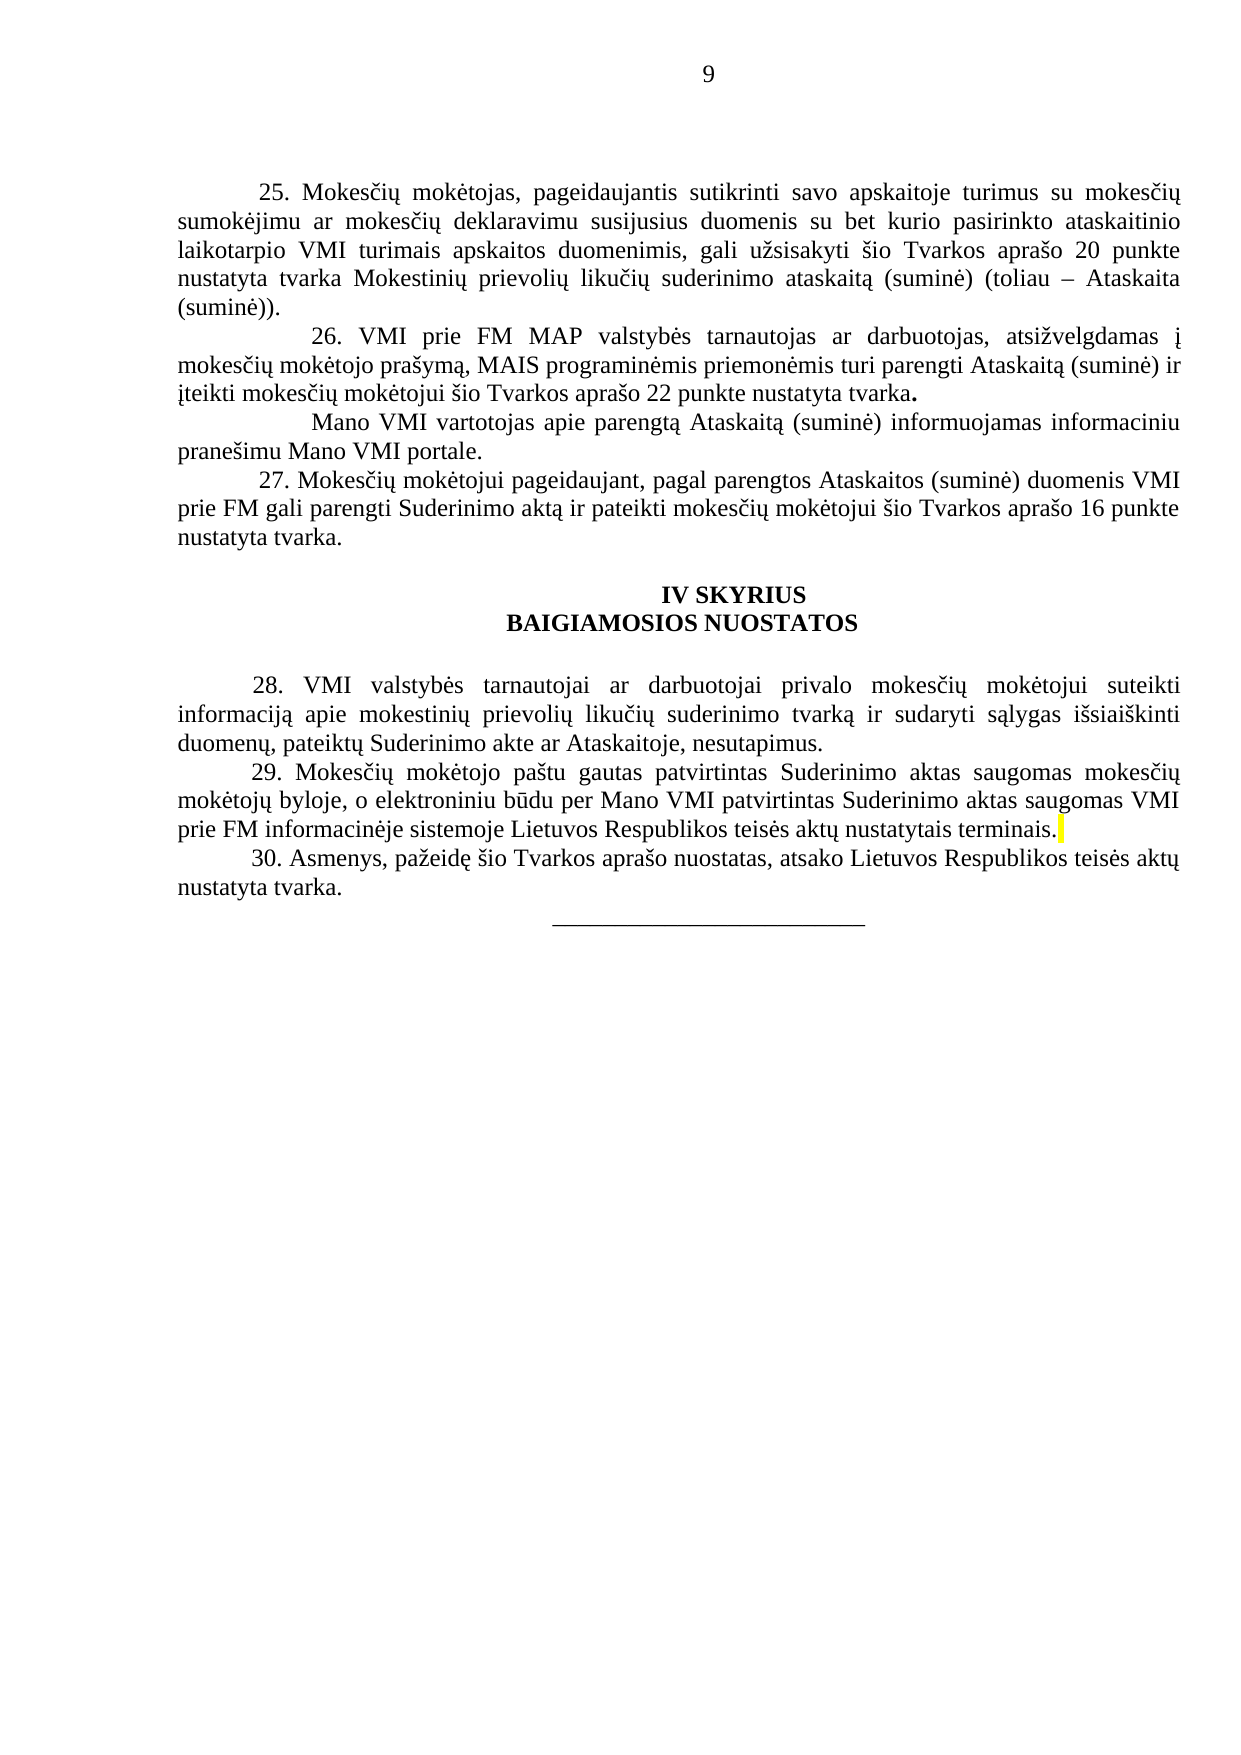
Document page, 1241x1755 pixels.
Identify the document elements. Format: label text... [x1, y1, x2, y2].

text 29. Mokesčių mokėtojo paštu gautas patvirtintas Suderinimo aktas saugomas mokesčių mokėtojų byloje, o elektroniniu būdu per Mano VMI patvirtintas Suderinimo aktas saugomas VMI prie FM informacinėje sistemoje Lietuvos Respublikos teisės aktų nustatytais terminais. [177, 757, 1181, 843]
text Mano VMI vartotojas apie parengtą Ataskaitą (suminė) informuojamas informaciniu pranešimu Mano VMI portale. [177, 407, 1181, 465]
text 27. Mokesčių mokėtojui pageidaujant, pagal parengtos Ataskaitos (suminė) duomenis VMI prie FM gali parengti Suderinimo aktą ir pateikti mokesčių mokėtojui šio Tvarkos aprašo 16 punkte nustatyta tvarka. [177, 465, 1181, 551]
text 28. VMI valstybės tarnautojai ar darbuotojai privalo mokesčių mokėtojui suteikti informaciją apie mokestinių prievolių likučių suderinimo tvarką ir sudaryti sąlygas išsiaiškinti duomenų, pateiktų Suderinimo akte ar Ataskaitoje, nesutapimus. [177, 671, 1181, 757]
text _________________________ [177, 901, 1181, 929]
text 25. Mokesčių mokėtojas, pageidaujantis sutikrinti savo apskaitoje turimus su mokesčių sumokėjimu ar mokesčių deklaravimu susijusius duomenis su bet kurio pasirinkto ataskaitinio laikotarpio VMI turimais apskaitos duomenimis, gali užsisakyti šio Tvarkos aprašo 20 punkte nustatyta tvarka Mokestinių prievolių likučių suderinimo ataskaitą (suminė) (toliau – Ataskaita (suminė)). [177, 177, 1181, 321]
text 26. VMI prie FM MAP valstybės tarnautojas ar darbuotojas, atsižvelgdamas į mokesčių mokėtojo prašymą, MAIS programinėmis priemonėmis turi parengti Ataskaitą (suminė) ir įteikti mokesčių mokėtojui šio Tvarkos aprašo 22 punkte nustatyta tvarka. [177, 321, 1181, 407]
text BAIGIAMOSIOS NUOSTATOS [177, 608, 1181, 637]
text IV SKYRIUS [177, 580, 1181, 608]
text 30. Asmenys, pažeidę šio Tvarkos aprašo nuostatas, atsako Lietuvos Respublikos teisės aktų nustatyta tvarka. [177, 843, 1181, 901]
